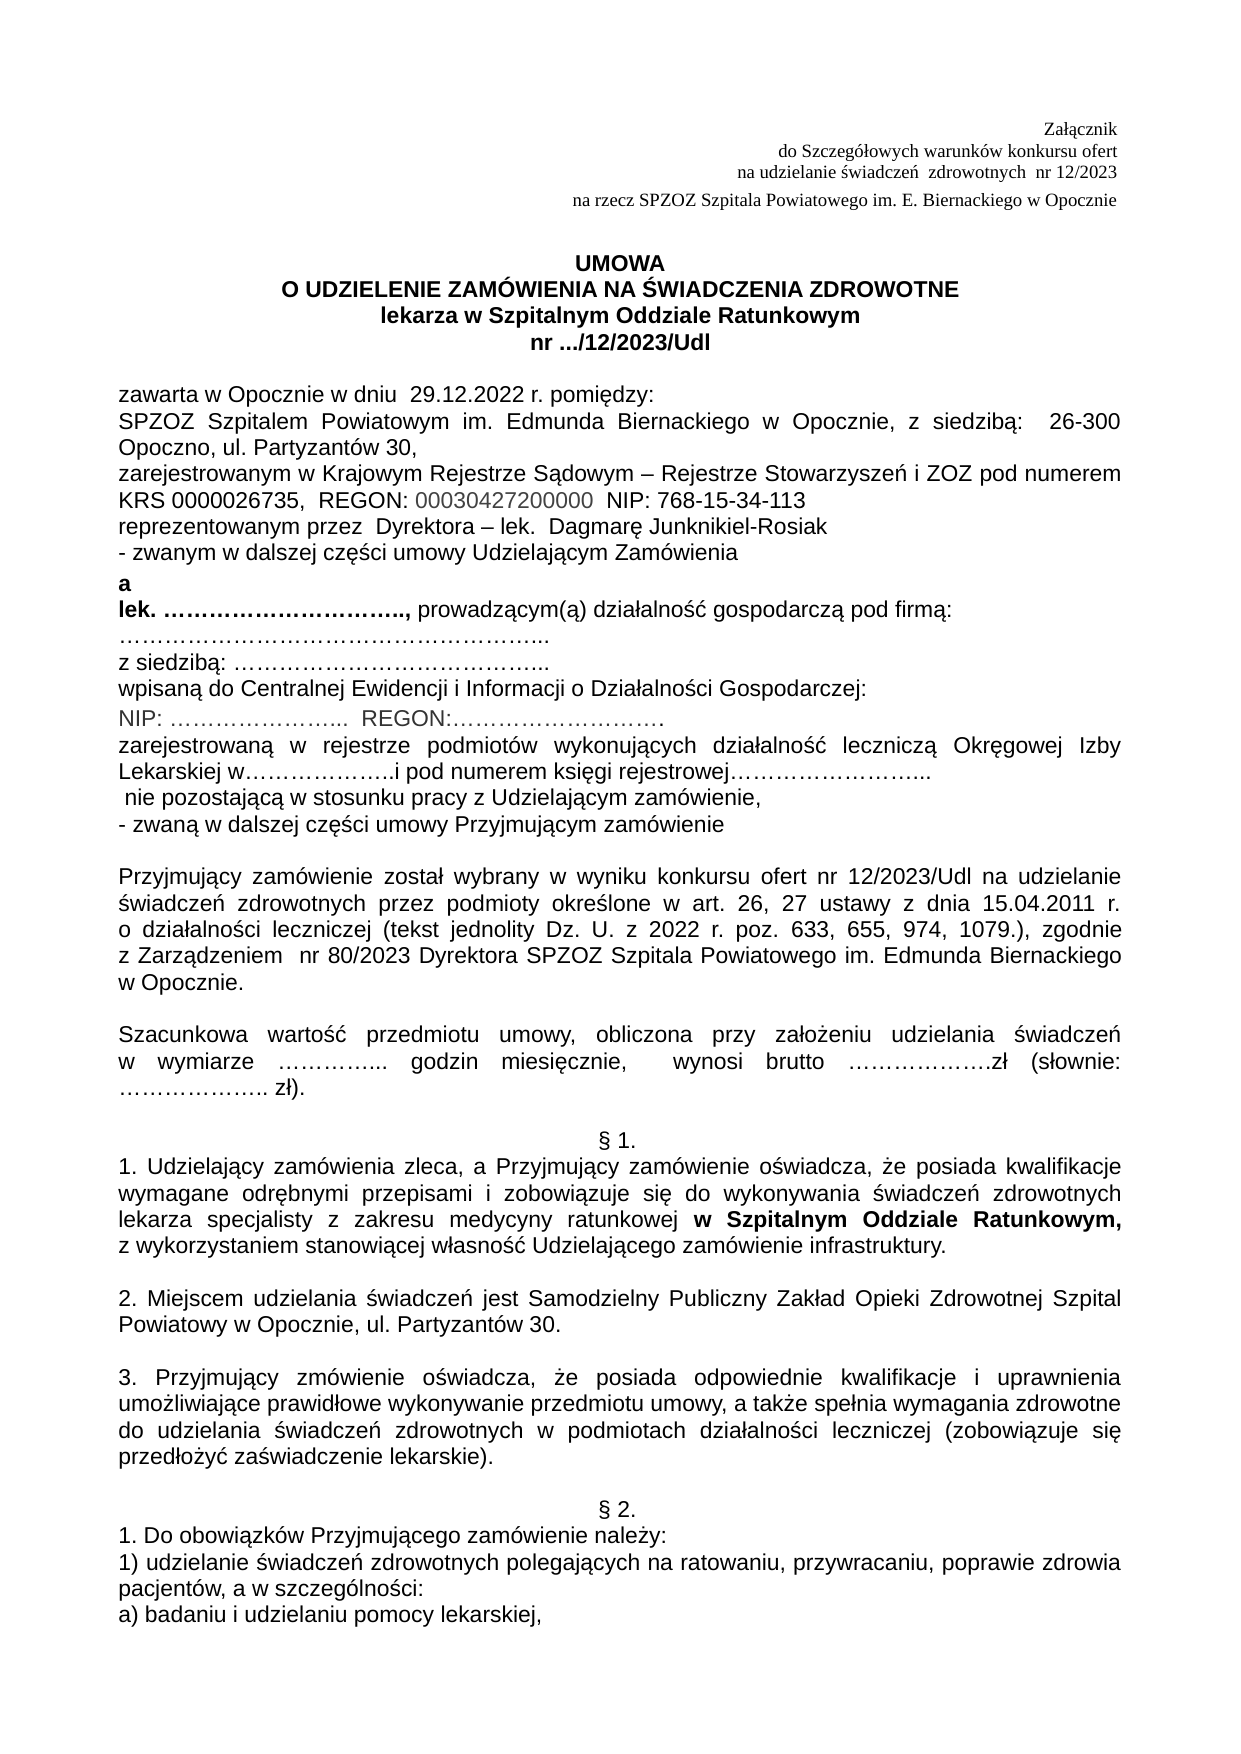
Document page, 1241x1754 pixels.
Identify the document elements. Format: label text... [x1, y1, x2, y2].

text na udzielanie świadczeń zdrowotnych nr 12/2023 [118, 161, 1122, 183]
text zarejestrowaną w rejestrze podmiotów wykonujących działalność leczniczą Okręgowej Izby Lekarskiej w………………..i pod numerem księgi rejestrowej……………………... [118, 732, 1122, 784]
text na rzecz SPZOZ Szpitala Powiatowego im. E. Biernackiego w Opocznie [118, 189, 1122, 211]
text § 1. [118, 1127, 1122, 1153]
text a [118, 569, 1122, 596]
text nie pozostającą w stosunku pracy z Udzielającym zamówienie, [118, 784, 1122, 811]
text wpisaną do Centralnej Ewidencji i Informacji o Działalności Gospodarczej: [118, 675, 1122, 701]
text 3. Przyjmujący zmówienie oświadcza, że posiada odpowiednie kwalifikacje i uprawnienia umożliwiające prawidłowe wykonywanie przedmiotu umowy, a także spełnia wymagania zdrowotne do udzielania świadczeń zdrowotnych w podmiotach działalności leczniczej (zobowiązuje się przedłożyć zaświadczenie lekarskie). [118, 1364, 1122, 1469]
text do Szczegółowych warunków konkursu ofert [118, 140, 1122, 161]
text Przyjmujący zamówienie został wybrany w wyniku konkursu ofert nr 12/2023/Udl na udzielanie świadczeń zdrowotnych przez podmioty określone w art. 26, 27 ustawy z dnia 15.04.2011 r. o działalności leczniczej (tekst jednolity Dz. U. z 2022 r. poz. 633, 655, 974, 1079.), zgodnie z Zarządzeniem nr 80/2023 Dyrektora SPZOZ Szpitala Powiatowego im. Edmunda Biernackiego w Opocznie. [118, 863, 1122, 995]
text z siedzibą: …………………………………... [118, 649, 1122, 675]
text 1. Do obowiązków Przyjmującego zamówienie należy: [118, 1522, 1122, 1548]
text UMOWA [118, 249, 1122, 276]
text nr .../12/2023/Udl [118, 328, 1122, 355]
text SPZOZ Szpitalem Powiatowym im. Edmunda Biernackiego w Opocznie, z siedzibą: 26-300 Opoczno, ul. Partyzantów 30, [118, 408, 1122, 460]
text ………………………………………………... [118, 622, 1122, 649]
text 2. Miejscem udzielania świadczeń jest Samodzielny Publiczny Zakład Opieki Zdrowotnej Szpital Powiatowy w Opocznie, ul. Partyzantów 30. [118, 1285, 1122, 1338]
text lek. ………………………….., prowadzącym(ą) działalność gospodarczą pod firmą: [118, 596, 1122, 622]
text - zwaną w dalszej części umowy Przyjmującym zamówienie [118, 811, 1122, 837]
text zawarta w Opocznie w dniu 29.12.2022 r. pomiędzy: [118, 381, 1122, 408]
text zarejestrowanym w Krajowym Rejestrze Sądowym – Rejestrze Stowarzyszeń i ZOZ pod numerem KRS 0000026735, REGON: 00030427200000 NIP: 768-15-34-113 [118, 460, 1122, 513]
text 1) udzielanie świadczeń zdrowotnych polegających na ratowaniu, przywracaniu, poprawie zdrowia pacjentów, a w szczególności: [118, 1548, 1122, 1601]
text Załącznik [118, 118, 1122, 140]
text NIP: …………………... REGON:………………………. [118, 705, 1122, 732]
text O UDZIELENIE ZAMÓWIENIA NA ŚWIADCZENIA ZDROWOTNE [118, 276, 1122, 302]
text reprezentowanym przez Dyrektora – lek. Dagmarę Junknikiel-Rosiak [118, 513, 1122, 539]
text a) badaniu i udzielaniu pomocy lekarskiej, [118, 1601, 1122, 1628]
text lekarza w Szpitalnym Oddziale Ratunkowym [118, 302, 1122, 328]
text § 2. [118, 1496, 1122, 1522]
text - zwanym w dalszej części umowy Udzielającym Zamówienia [118, 539, 1122, 566]
text 1. Udzielający zamówienia zleca, a Przyjmujący zamówienie oświadcza, że posiada kwalifikacje wymagane odrębnymi przepisami i zobowiązuje się do wykonywania świadczeń zdrowotnych lekarza specjalisty z zakresu medycyny ratunkowej w Szpitalnym Oddziale Ratunkowym, z wykorzystaniem stanowiącej własność Udzielającego zamówienie infrastruktury. [118, 1153, 1122, 1259]
text Szacunkowa wartość przedmiotu umowy, obliczona przy założeniu udzielania świadczeń w wymiarze …………... godzin miesięcznie, wynosi brutto ……………….zł (słownie:……………….. zł). [118, 1021, 1122, 1101]
